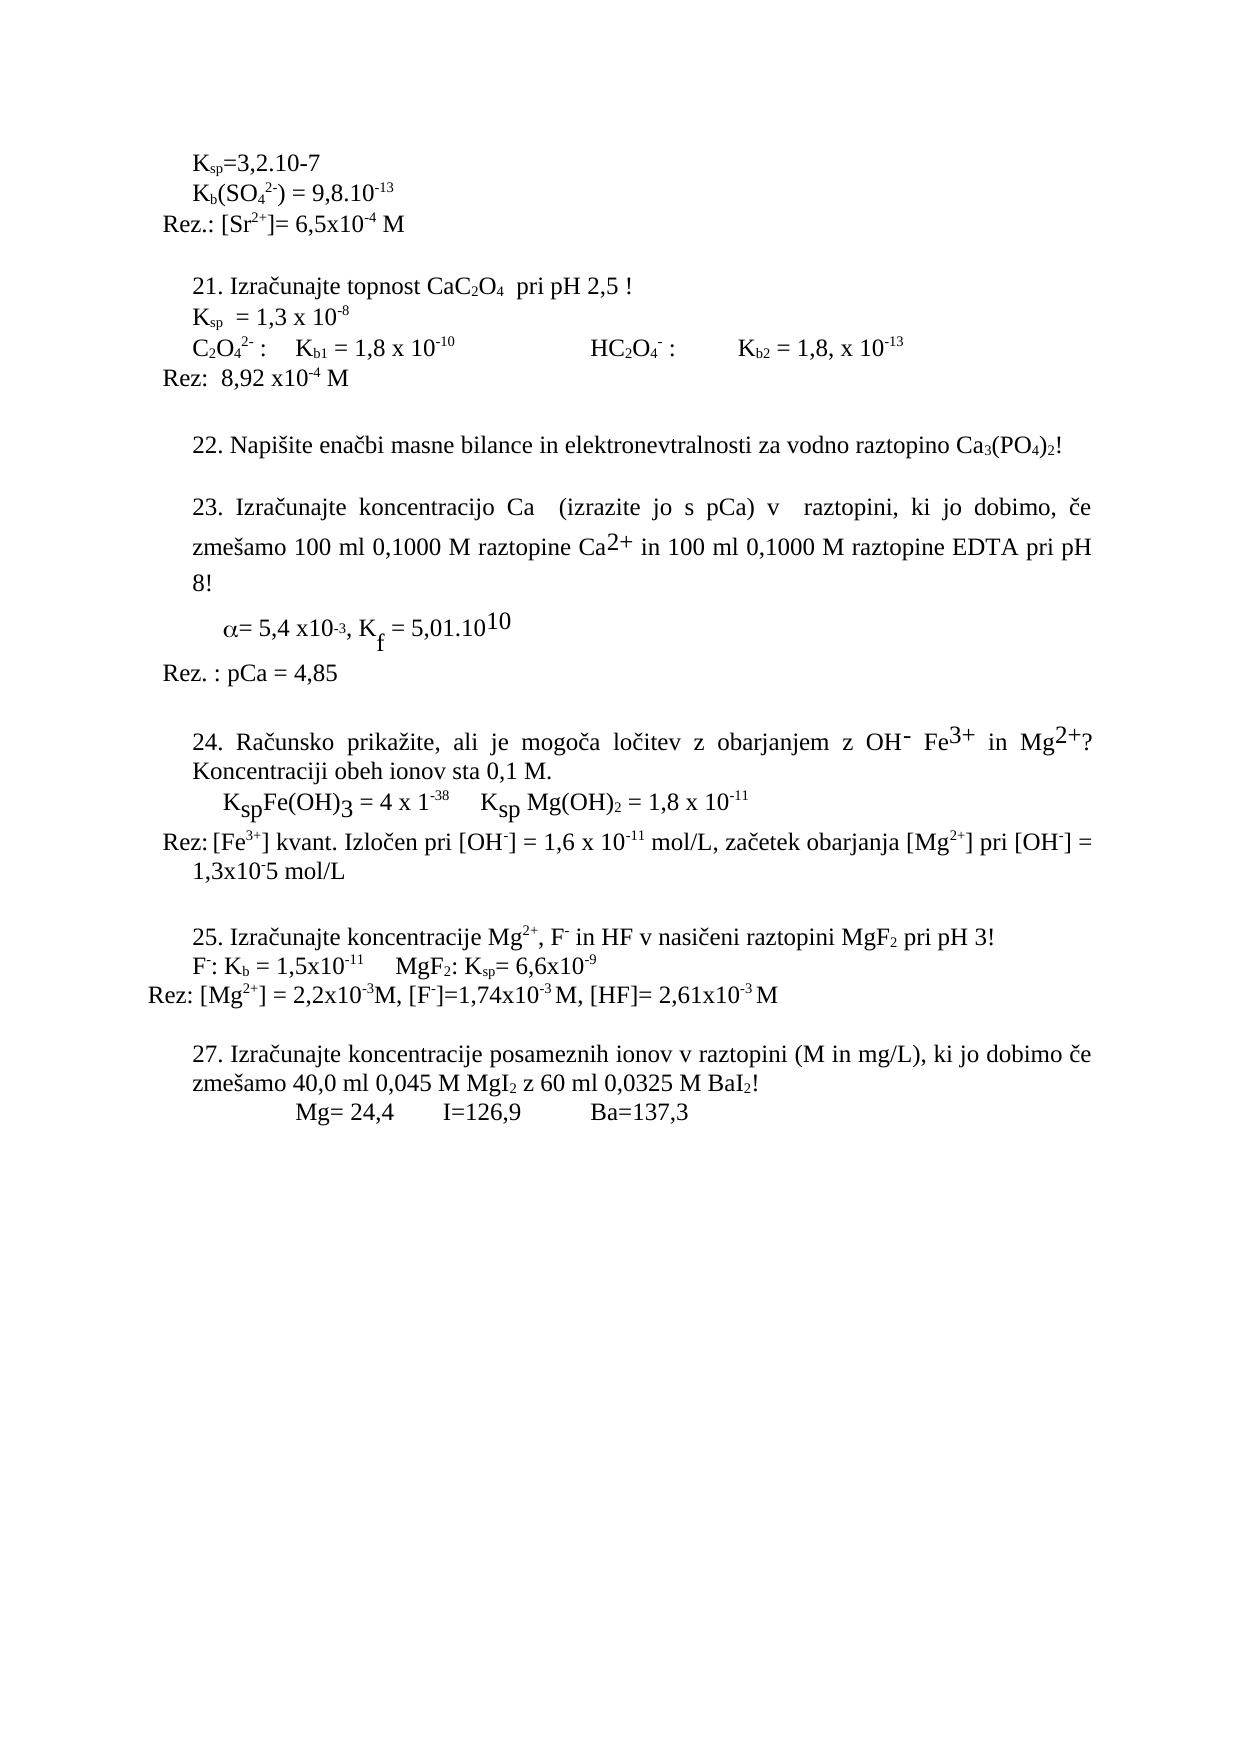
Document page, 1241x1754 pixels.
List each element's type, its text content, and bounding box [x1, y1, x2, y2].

text Rez: [Mg2+] = 2,2x10-3M, [F-]=1,74x10-3 M, [HF]= 2,61x10-3 M [148, 980, 1093, 1008]
text Kb(SO42-) = 9,8.10-13 [192, 178, 1093, 207]
text 24. Računsko prikažite, ali je mogoča ločitev z obarjanjem z OH- Fe3+ in Mg2+? Koncentraciji obeh ionov sta 0,1 M. [192, 720, 1093, 785]
text = 5,4 x10-3, Kf = 5,01.1010 [192, 606, 1093, 656]
text Rez: 8,92 x10-4 M [162, 363, 1093, 392]
text 25. Izračunajte koncentracije Mg2+, F- in HF v nasičeni raztopini MgF2 pri pH 3! [185, 922, 1093, 951]
text Ksp = 1,3 x 10-8 [192, 302, 1093, 331]
text Ksp=3,2.10-7 [192, 148, 1093, 176]
text F-: Kb = 1,5x10-11 MgF2: Ksp= 6,6x10-9 [148, 951, 1093, 980]
text KspFe(OH)3 = 4 x 1-38 Ksp Mg(OH)2 = 1,8 x 10-11 [192, 787, 1093, 823]
text 21. Izračunajte topnost CaC2O4 pri pH 2,5 ! [192, 271, 1093, 300]
text Rez. : pCa = 4,85 [162, 658, 1093, 687]
text 22. Napišite enačbi masne bilance in elektronevtralnosti za vodno raztopino Ca3(PO4)2! [192, 430, 1093, 459]
text C2O42- : Kb1 = 1,8 x 10-10 HC2O4- : Kb2 = 1,8, x 10-13 [192, 333, 1093, 361]
text 27. Izračunajte koncentracije posameznih ionov v raztopini (M in mg/L), ki jo dobimo če zmešamo 40,0 ml 0,045 M MgI2 z 60 ml 0,0325 M BaI2! Mg= 24,4 I=126,9 Ba=137,3 [192, 1039, 1093, 1126]
text Rez.: [Sr2+]= 6,5x10-4 M [162, 209, 1093, 238]
text 23. Izračunajte koncentracijo Ca (izrazite jo s pCa) v raztopini, ki jo dobimo, če zmešamo 100 ml 0,1000 M raztopine Ca2+ in 100 ml 0,1000 M raztopine EDTA pri pH 8! [192, 492, 1093, 604]
text Rez: [Fe3+] kvant. Izločen pri [OH-] = 1,6 x 10-11 mol/L, začetek obarjanja [Mg2+] pri [OH-] = 1,3x10-5 mol/L [162, 827, 1093, 884]
